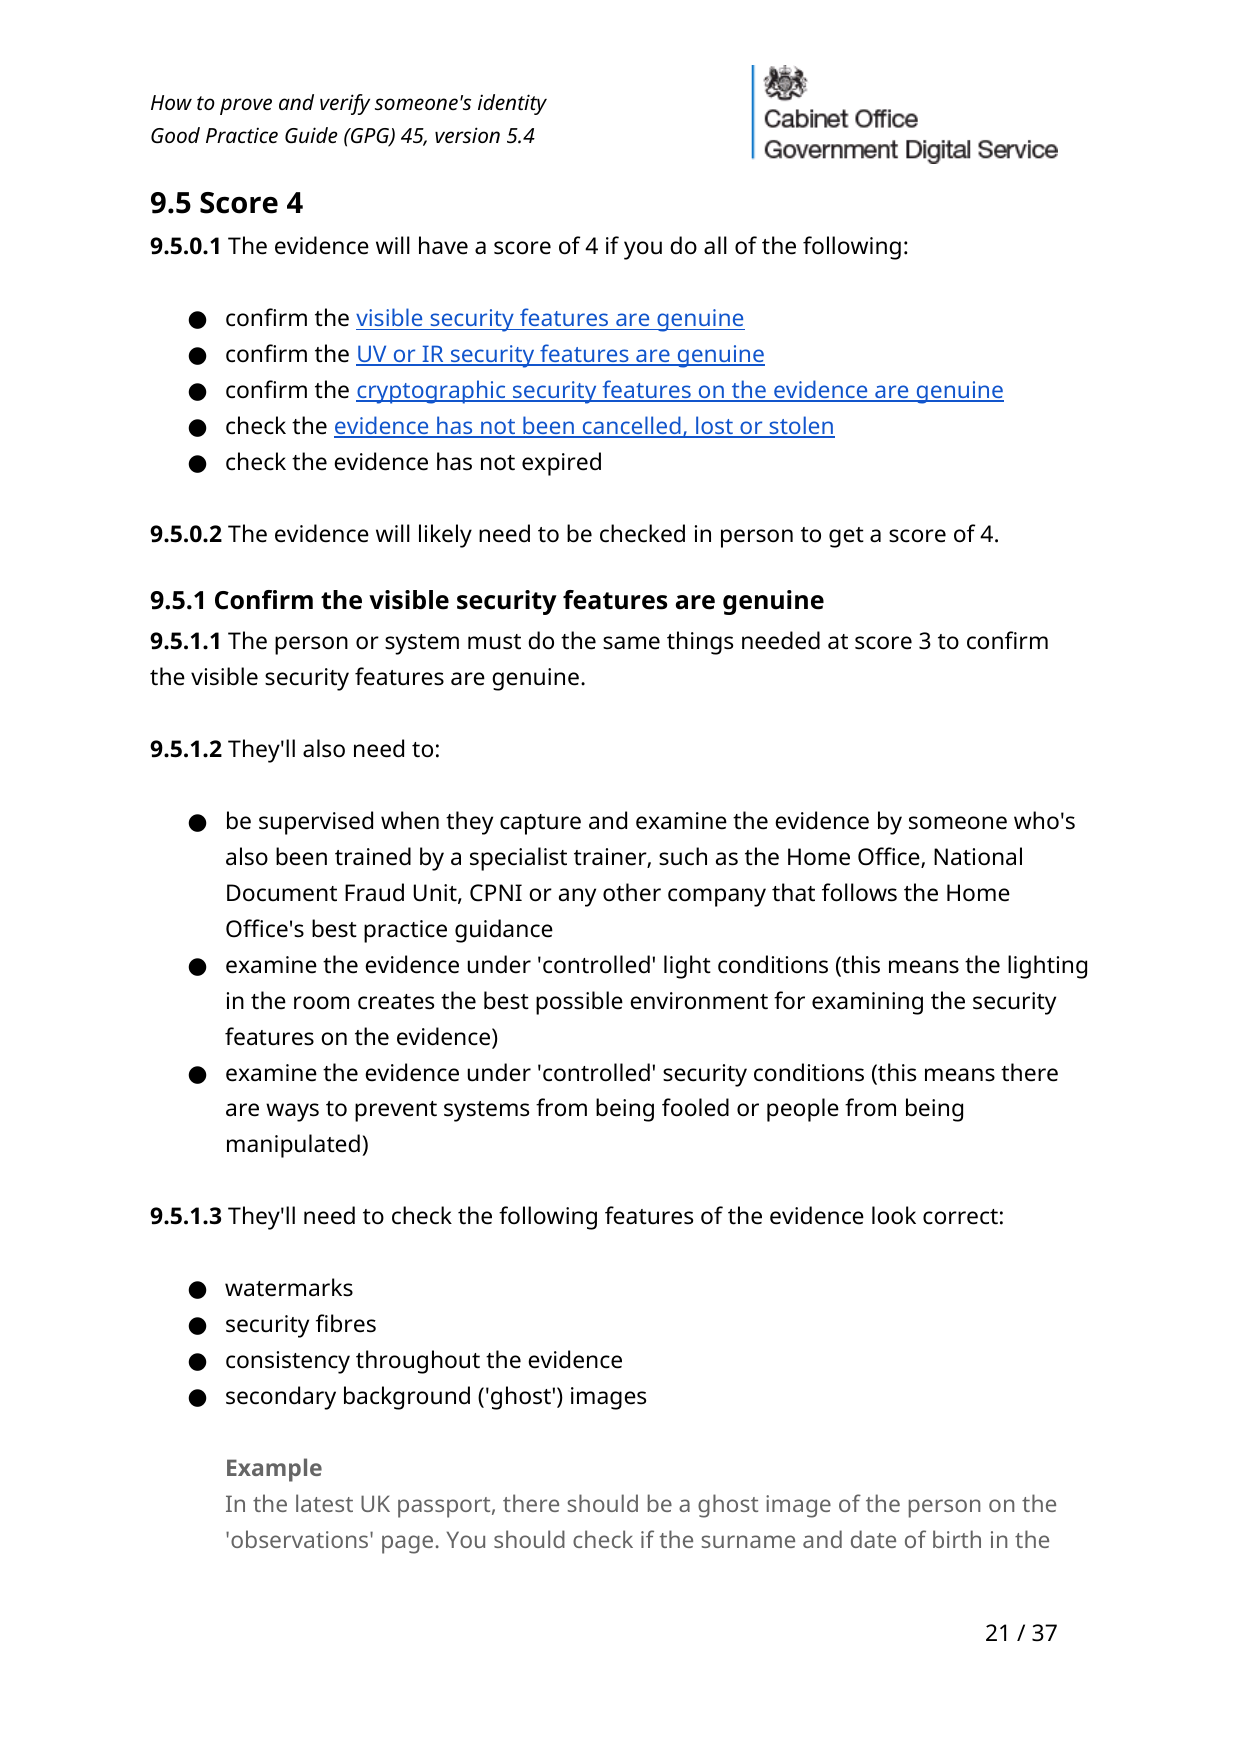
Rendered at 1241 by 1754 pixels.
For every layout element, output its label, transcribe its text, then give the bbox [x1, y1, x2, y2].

text 9.5.1.2 They'll also need to: [150, 733, 1090, 764]
list watermarks [187, 1272, 1090, 1303]
text 9.5.1.3 They'll need to check the following features of the evidence look correct: [150, 1200, 1090, 1231]
list be supervised when they capture and examine the evidence by someone who's also been trained by a specialist trainer, such as the Home Office, National Document Fraud Unit, CPNI or any other company that follows the Home Office's best practice guidance [187, 805, 1090, 944]
list examine the evidence under 'controlled' security conditions (this means there are ways to prevent systems from being fooled or people from being manipulated) [187, 1056, 1090, 1159]
text 9.5.1.1 The person or system must do the same things needed at score 3 to confirm the visible security features are genuine. [150, 625, 1090, 692]
text In the latest UK passport, there should be a ghost image of the person on the 'observations' page. You should check if the surname and date of birth in the [225, 1488, 1090, 1555]
picture [751, 65, 1058, 164]
list consistency throughout the evidence [187, 1344, 1090, 1375]
list confirm the UV or IR security features are genuine [187, 338, 1090, 369]
text Example [225, 1452, 1090, 1483]
list confirm the visible security features are genuine [187, 302, 1090, 333]
list check the evidence has not been cancelled, lost or stolen [187, 410, 1090, 441]
list secondary background ('ghost') images [187, 1380, 1090, 1411]
text 9.5.0.2 The evidence will likely need to be checked in person to get a score of 4. [150, 518, 1090, 549]
subtitle 9.5 Score 4 [150, 182, 1090, 222]
subtitle 9.5.1 Confirm the visible security features are genuine [150, 583, 1090, 617]
list confirm the cryptographic security features on the evidence are genuine [187, 374, 1090, 405]
list security fibres [187, 1308, 1090, 1339]
list examine the evidence under 'controlled' light conditions (this means the lighting in the room creates the best possible environment for examining the security features on the evidence) [187, 949, 1090, 1052]
list check the evidence has not expired [187, 446, 1090, 477]
text 9.5.0.1 The evidence will have a score of 4 if you do all of the following: [150, 230, 1090, 261]
